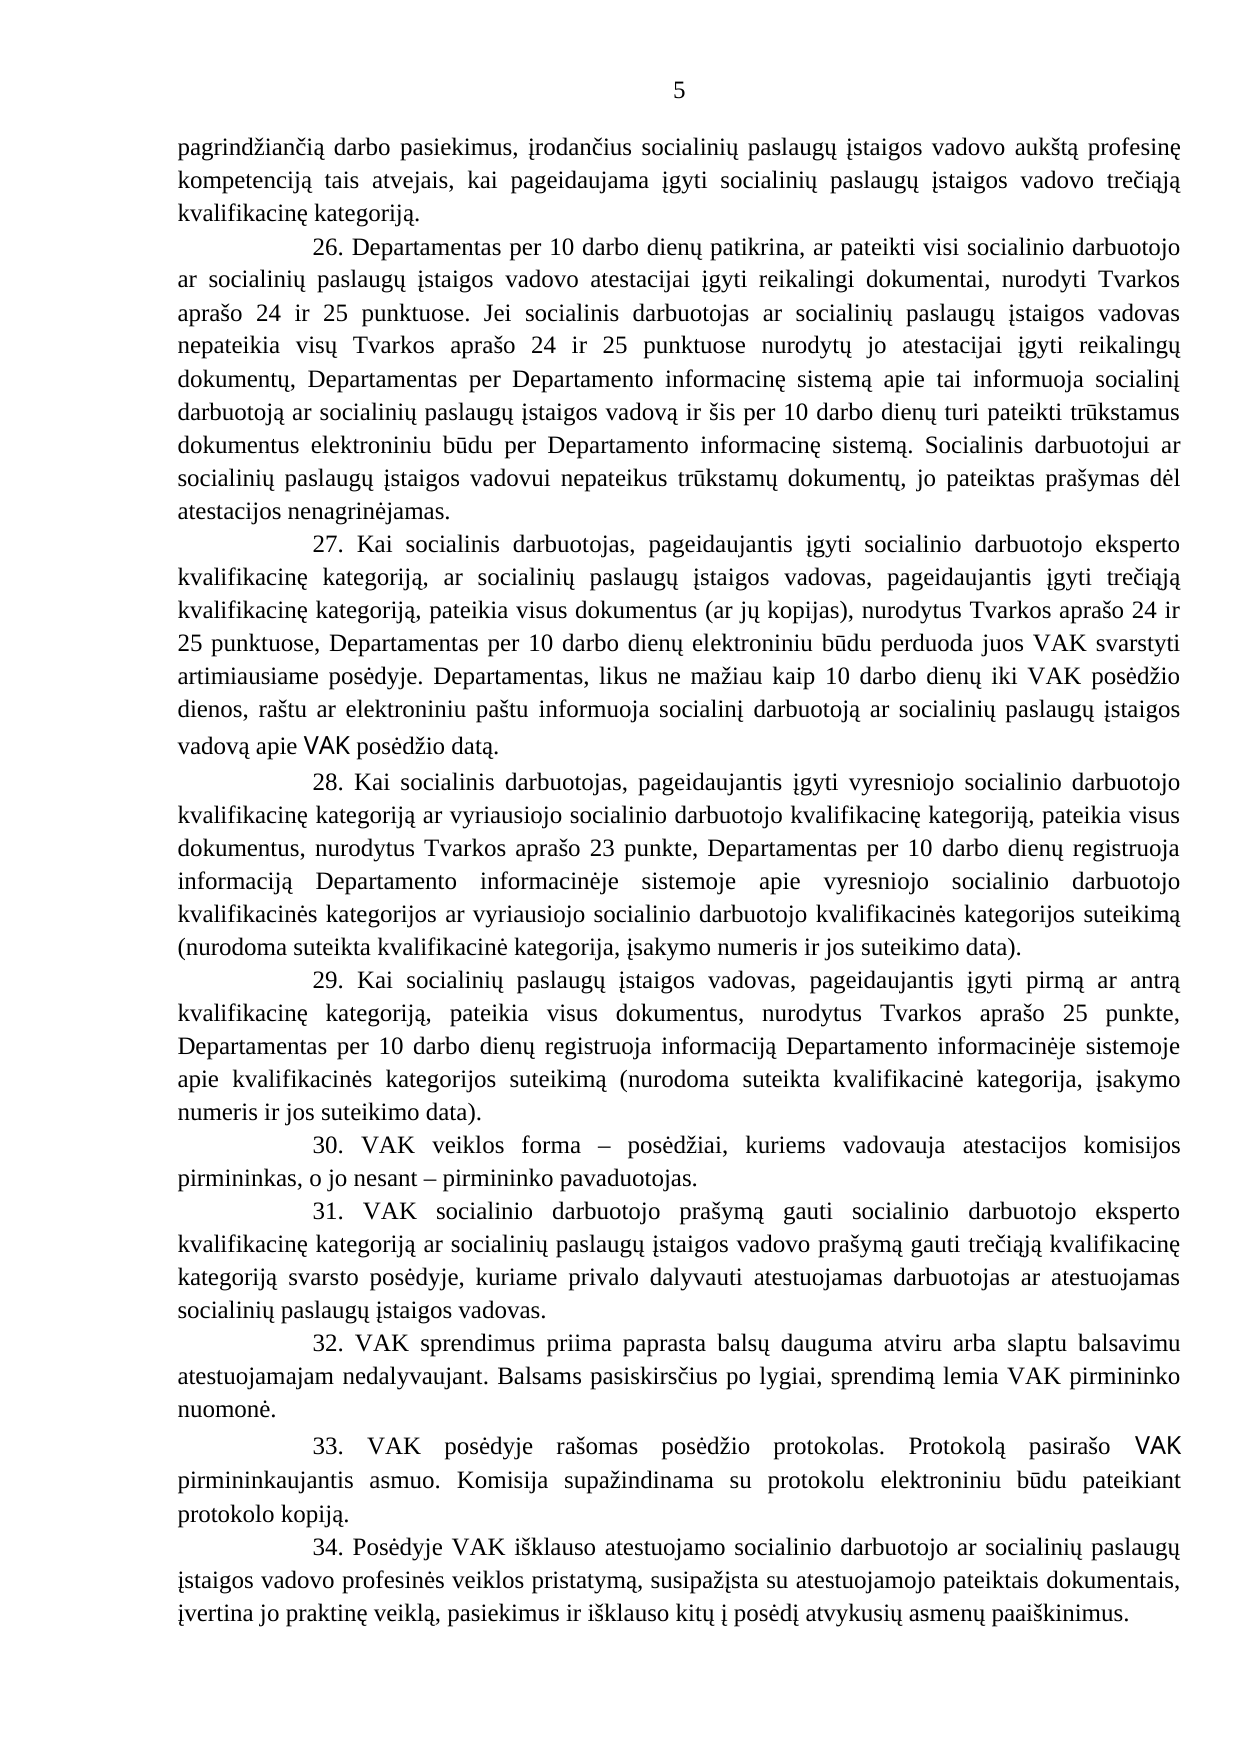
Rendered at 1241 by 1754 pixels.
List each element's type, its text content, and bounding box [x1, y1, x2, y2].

text 27. Kai socialinis darbuotojas, pageidaujantis įgyti socialinio darbuotojo eksperto kvalifikacinę kategoriją, ar socialinių paslaugų įstaigos vadovas, pageidaujantis įgyti trečiąją kvalifikacinę kategoriją, pateikia visus dokumentus (ar jų kopijas), nurodytus Tvarkos aprašo 24 ir 25 punktuose, Departamentas per 10 darbo dienų elektroniniu būdu perduoda juos VAK svarstyti artimiausiame posėdyje. Departamentas, likus ne mažiau kaip 10 darbo dienų iki VAK posėdžio dienos, raštu ar elektroniniu paštu informuoja socialinį darbuotoją ar socialinių paslaugų įstaigos vadovą apie VAK posėdžio datą. [177, 529, 1181, 762]
text 31. VAK socialinio darbuotojo prašymą gauti socialinio darbuotojo eksperto kvalifikacinę kategoriją ar socialinių paslaugų įstaigos vadovo prašymą gauti trečiąją kvalifikacinę kategoriją svarsto posėdyje, kuriame privalo dalyvauti atestuojamas darbuotojas ar atestuojamas socialinių paslaugų įstaigos vadovas. [177, 1196, 1181, 1324]
text 28. Kai socialinis darbuotojas, pageidaujantis įgyti vyresniojo socialinio darbuotojo kvalifikacinę kategoriją ar vyriausiojo socialinio darbuotojo kvalifikacinę kategoriją, pateikia visus dokumentus, nurodytus Tvarkos aprašo 23 punkte, Departamentas per 10 darbo dienų registruoja informaciją Departamento informacinėje sistemoje apie vyresniojo socialinio darbuotojo kvalifikacinės kategorijos ar vyriausiojo socialinio darbuotojo kvalifikacinės kategorijos suteikimą (nurodoma suteikta kvalifikacinė kategorija, įsakymo numeris ir jos suteikimo data). [177, 767, 1181, 961]
text 29. Kai socialinių paslaugų įstaigos vadovas, pageidaujantis įgyti pirmą ar antrą kvalifikacinę kategoriją, pateikia visus dokumentus, nurodytus Tvarkos aprašo 25 punkte, Departamentas per 10 darbo dienų registruoja informaciją Departamento informacinėje sistemoje apie kvalifikacinės kategorijos suteikimą (nurodoma suteikta kvalifikacinė kategorija, įsakymo numeris ir jos suteikimo data). [177, 965, 1181, 1126]
text 26. Departamentas per 10 darbo dienų patikrina, ar pateikti visi socialinio darbuotojo ar socialinių paslaugų įstaigos vadovo atestacijai įgyti reikalingi dokumentai, nurodyti Tvarkos aprašo 24 ir 25 punktuose. Jei socialinis darbuotojas ar socialinių paslaugų įstaigos vadovas nepateikia visų Tvarkos aprašo 24 ir 25 punktuose nurodytų jo atestacijai įgyti reikalingų dokumentų, Departamentas per Departamento informacinę sistemą apie tai informuoja socialinį darbuotoją ar socialinių paslaugų įstaigos vadovą ir šis per 10 darbo dienų turi pateikti trūkstamus dokumentus elektroniniu būdu per Departamento informacinę sistemą. Socialinis darbuotojui ar socialinių paslaugų įstaigos vadovui nepateikus trūkstamų dokumentų, jo pateiktas prašymas dėl atestacijos nenagrinėjamas. [177, 232, 1181, 524]
text 30. VAK veiklos forma – posėdžiai, kuriems vadovauja atestacijos komisijos pirmininkas, o jo nesant – pirmininko pavaduotojas. [177, 1130, 1181, 1192]
text 34. Posėdyje VAK išklauso atestuojamo socialinio darbuotojo ar socialinių paslaugų įstaigos vadovo profesinės veiklos pristatymą, susipažįsta su atestuojamojo pateiktais dokumentais, įvertina jo praktinę veiklą, pasiekimus ir išklauso kitų į posėdį atvykusių asmenų paaiškinimus. [177, 1532, 1181, 1626]
text pagrindžiančią darbo pasiekimus, įrodančius socialinių paslaugų įstaigos vadovo aukštą profesinę kompetenciją tais atvejais, kai pageidaujama įgyti socialinių paslaugų įstaigos vadovo trečiąją kvalifikacinę kategoriją. [177, 132, 1181, 227]
text 32. VAK sprendimus priima paprasta balsų dauguma atviru arba slaptu balsavimu atestuojamajam nedalyvaujant. Balsams pasiskirsčius po lygiai, sprendimą lemia VAK pirmininko nuomonė. [177, 1328, 1181, 1423]
text 33. VAK posėdyje rašomas posėdžio protokolas. Protokolą pasirašo VAK pirmininkaujantis asmuo. Komisija supažindinama su protokolu elektroniniu būdu pateikiant protokolo kopiją. [177, 1427, 1181, 1527]
